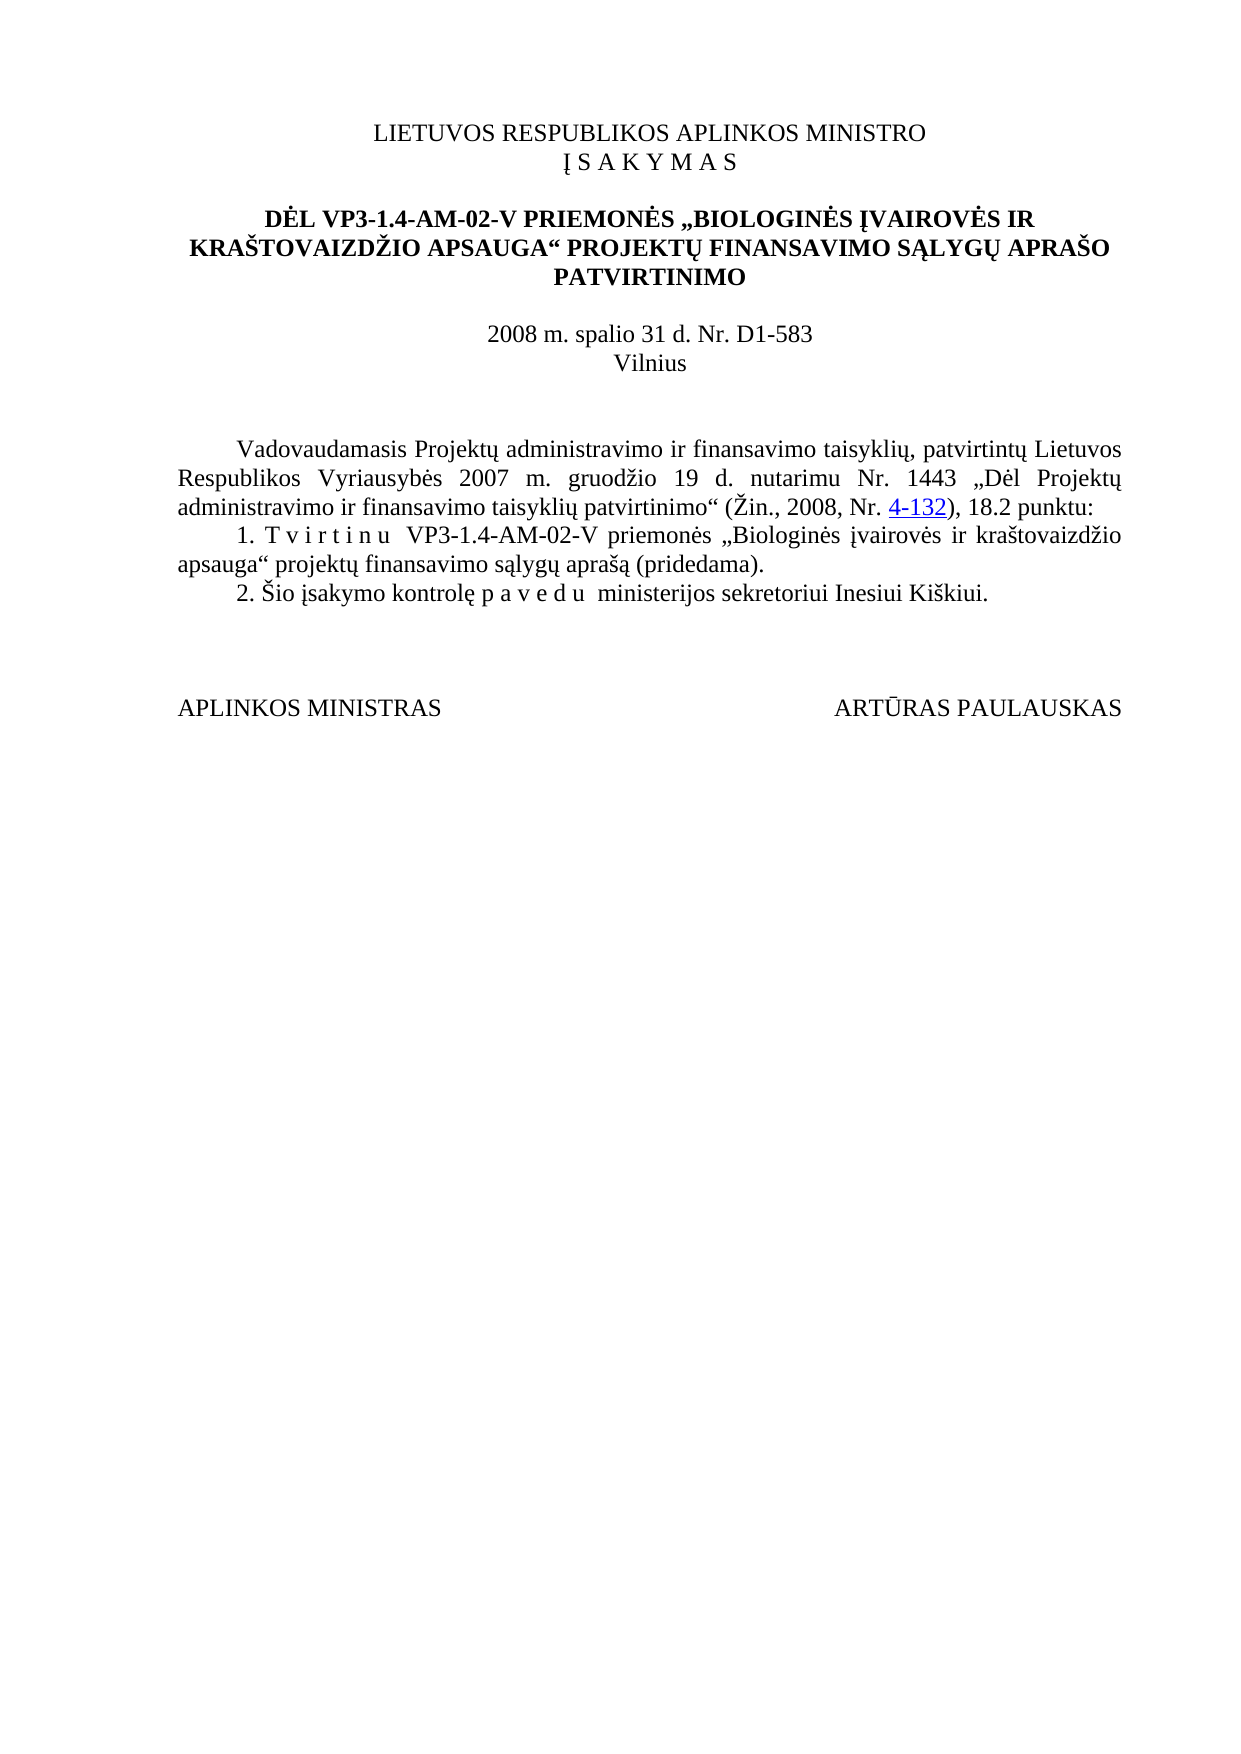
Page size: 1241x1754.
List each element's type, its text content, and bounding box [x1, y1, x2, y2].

text Vadovaudamasis Projektų administravimo ir finansavimo taisyklių, patvirtintų Lietuvos Respublikos Vyriausybės 2007 m. gruodžio 19 d. nutarimu Nr. 1443 „Dėl Projektų administravimo ir finansavimo taisyklių patvirtinimo“ (Žin., 2008, Nr. 4-132), 18.2 punktu: [177, 434, 1122, 521]
text Vilnius [177, 348, 1122, 377]
text LIETUVOS RESPUBLIKOS APLINKOS MINISTRO [177, 118, 1122, 147]
text DĖL VP3-1.4-AM-02-V PRIEMONĖS „BIOLOGINĖS ĮVAIROVĖS IR KRAŠTOVAIZDŽIO APSAUGA“ PROJEKTŲ FINANSAVIMO SĄLYGŲ APRAŠO PATVIRTINIMO [177, 204, 1122, 291]
text APLINKOS MINISTRAS ARTŪRAS PAULAUSKAS [177, 693, 1122, 722]
text 2008 m. spalio 31 d. Nr. D1-583 [177, 319, 1122, 348]
text 1. Tvirtinu VP3-1.4-AM-02-V priemonės „Biologinės įvairovės ir kraštovaizdžio apsauga“ projektų finansavimo sąlygų aprašą (pridedama). [177, 521, 1122, 578]
text 2. Šio įsakymo kontrolę pavedu ministerijos sekretoriui Inesiui Kiškiui. [177, 578, 1122, 607]
text ĮSAKYMAS [177, 147, 1122, 176]
